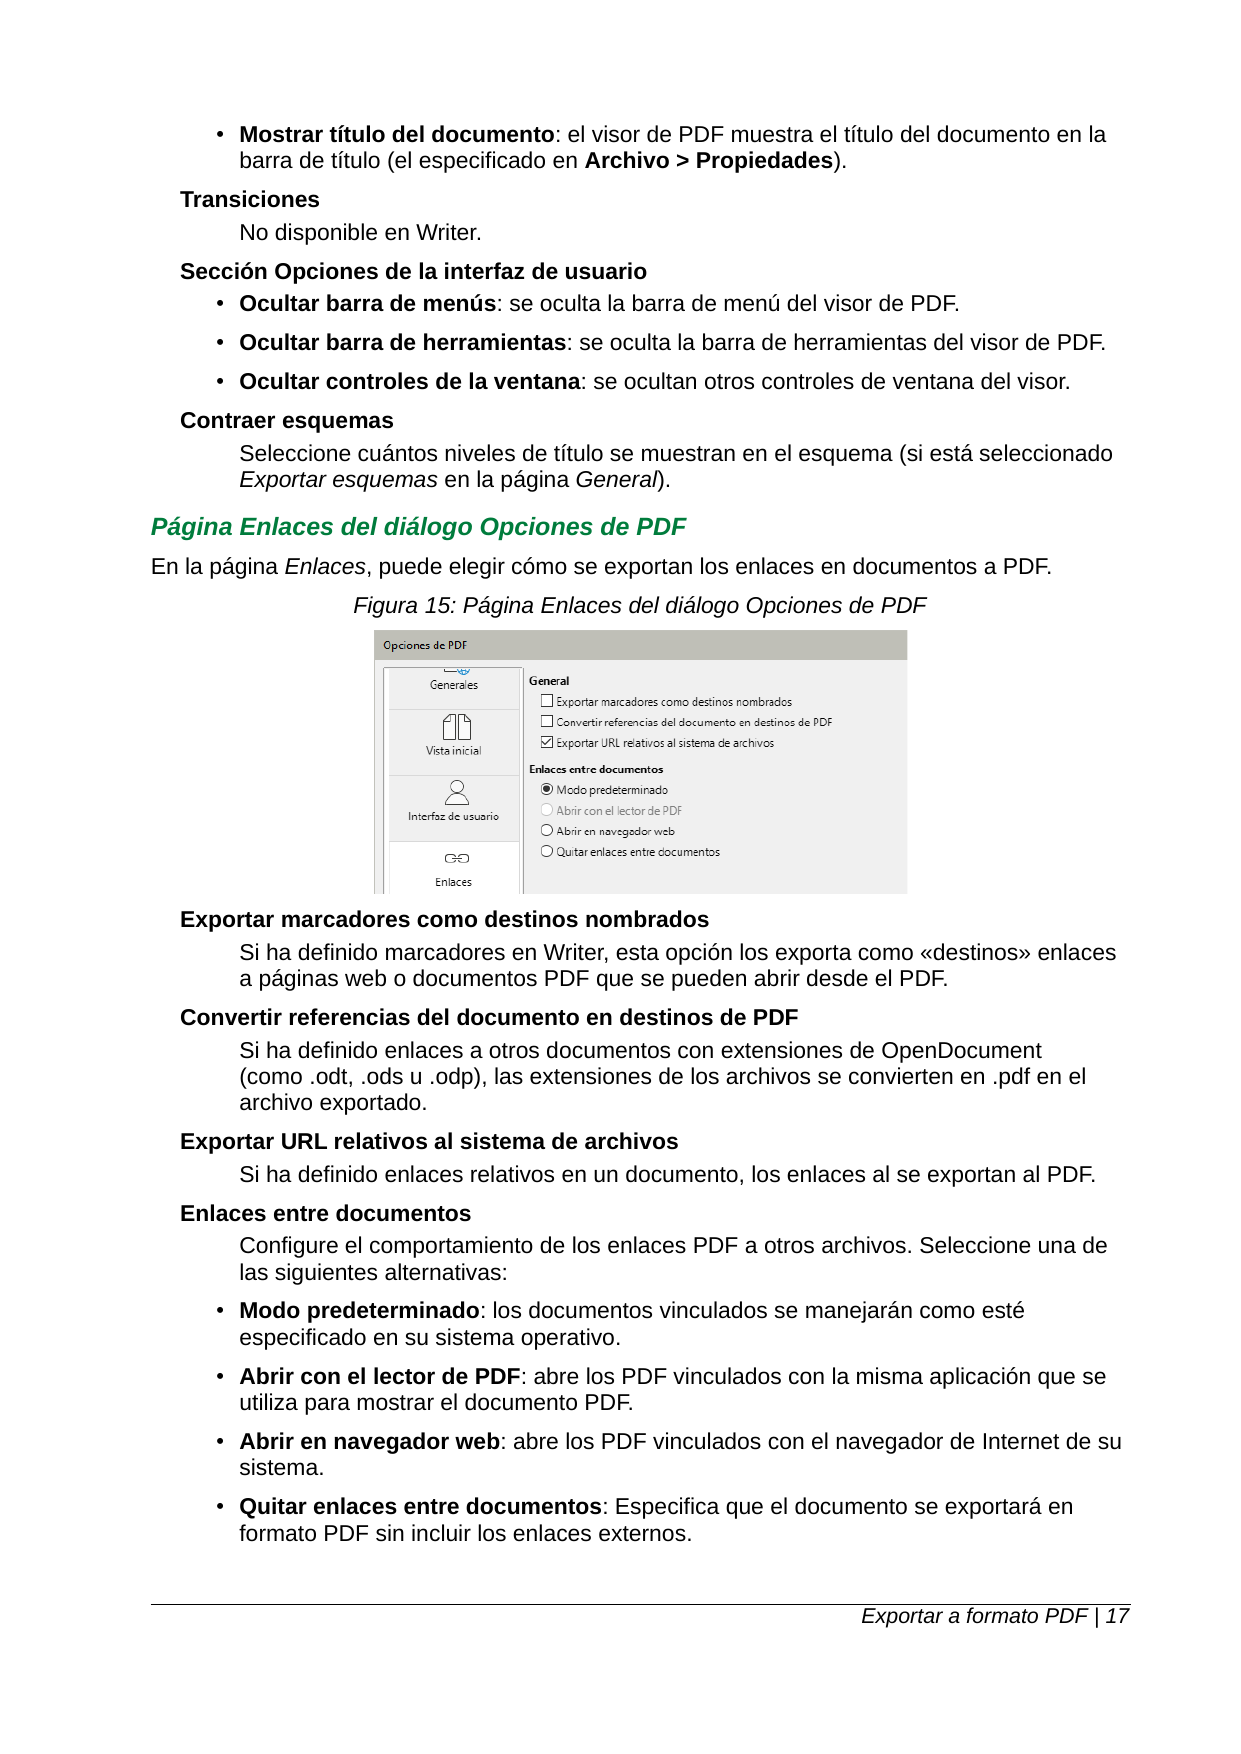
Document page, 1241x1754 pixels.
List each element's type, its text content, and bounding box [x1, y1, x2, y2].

text Si ha definido enlaces relativos en un documento, los enlaces al se exportan al PDF. [239, 1161, 1131, 1187]
picture [374, 630, 908, 894]
subtitle Página Enlaces del diálogo Opciones de PDF [151, 512, 1131, 540]
text En la página Enlaces, puede elegir cómo se exportan los enlaces en documentos a PDF. [151, 553, 1131, 579]
text Enlaces entre documentos [180, 1200, 1131, 1226]
text Si ha definido enlaces a otros documentos con extensiones de OpenDocument (como .odt, .ods u .odp), las extensiones de los archivos se convierten en .pdf en el archivo exportado. [239, 1037, 1131, 1116]
list Quitar enlaces entre documentos: Especifica que el documento se exportará en formato PDF sin incluir los enlaces externos. [224, 1493, 1131, 1546]
text Configure el comportamiento de los enlaces PDF a otros archivos. Seleccione una de las siguientes alternativas: [239, 1232, 1131, 1285]
list Ocultar barra de menús: se oculta la barra de menú del visor de PDF. [224, 290, 1131, 317]
text Transiciones [180, 186, 1131, 213]
text Contraer esquemas [180, 407, 1131, 433]
list Abrir con el lector de PDF: abre los PDF vinculados con la misma aplicación que se utiliza para mostrar el documento PDF. [224, 1363, 1131, 1415]
text Figura 15: Página Enlaces del diálogo Opciones de PDF [353, 592, 928, 618]
text No disponible en Writer. [239, 219, 1131, 245]
list Ocultar controles de la ventana: se ocultan otros controles de ventana del visor. [224, 368, 1131, 394]
text Seleccione cuántos niveles de título se muestran en el esquema (si está seleccionado Exportar esquemas en la página General). [239, 439, 1131, 492]
text Convertir referencias del documento en destinos de PDF [180, 1004, 1131, 1030]
list Modo predeterminado: los documentos vinculados se manejarán como esté especificado en su sistema operativo. [224, 1297, 1131, 1350]
text Exportar marcadores como destinos nombrados [180, 906, 1131, 933]
text Exportar URL relativos al sistema de archivos [180, 1128, 1131, 1154]
list Abrir en navegador web: abre los PDF vinculados con el navegador de Internet de su sistema. [224, 1428, 1131, 1481]
text Sección Opciones de la interfaz de usuario [180, 258, 1131, 284]
list Mostrar título del documento: el visor de PDF muestra el título del documento en la barra de título (el especificado en Archivo > Propiedades). [224, 121, 1131, 174]
text Si ha definido marcadores en Writer, esta opción los exporta como «destinos» enlaces a páginas web o documentos PDF que se pueden abrir desde el PDF. [239, 939, 1131, 992]
list Ocultar barra de herramientas: se oculta la barra de herramientas del visor de PDF. [224, 329, 1131, 356]
